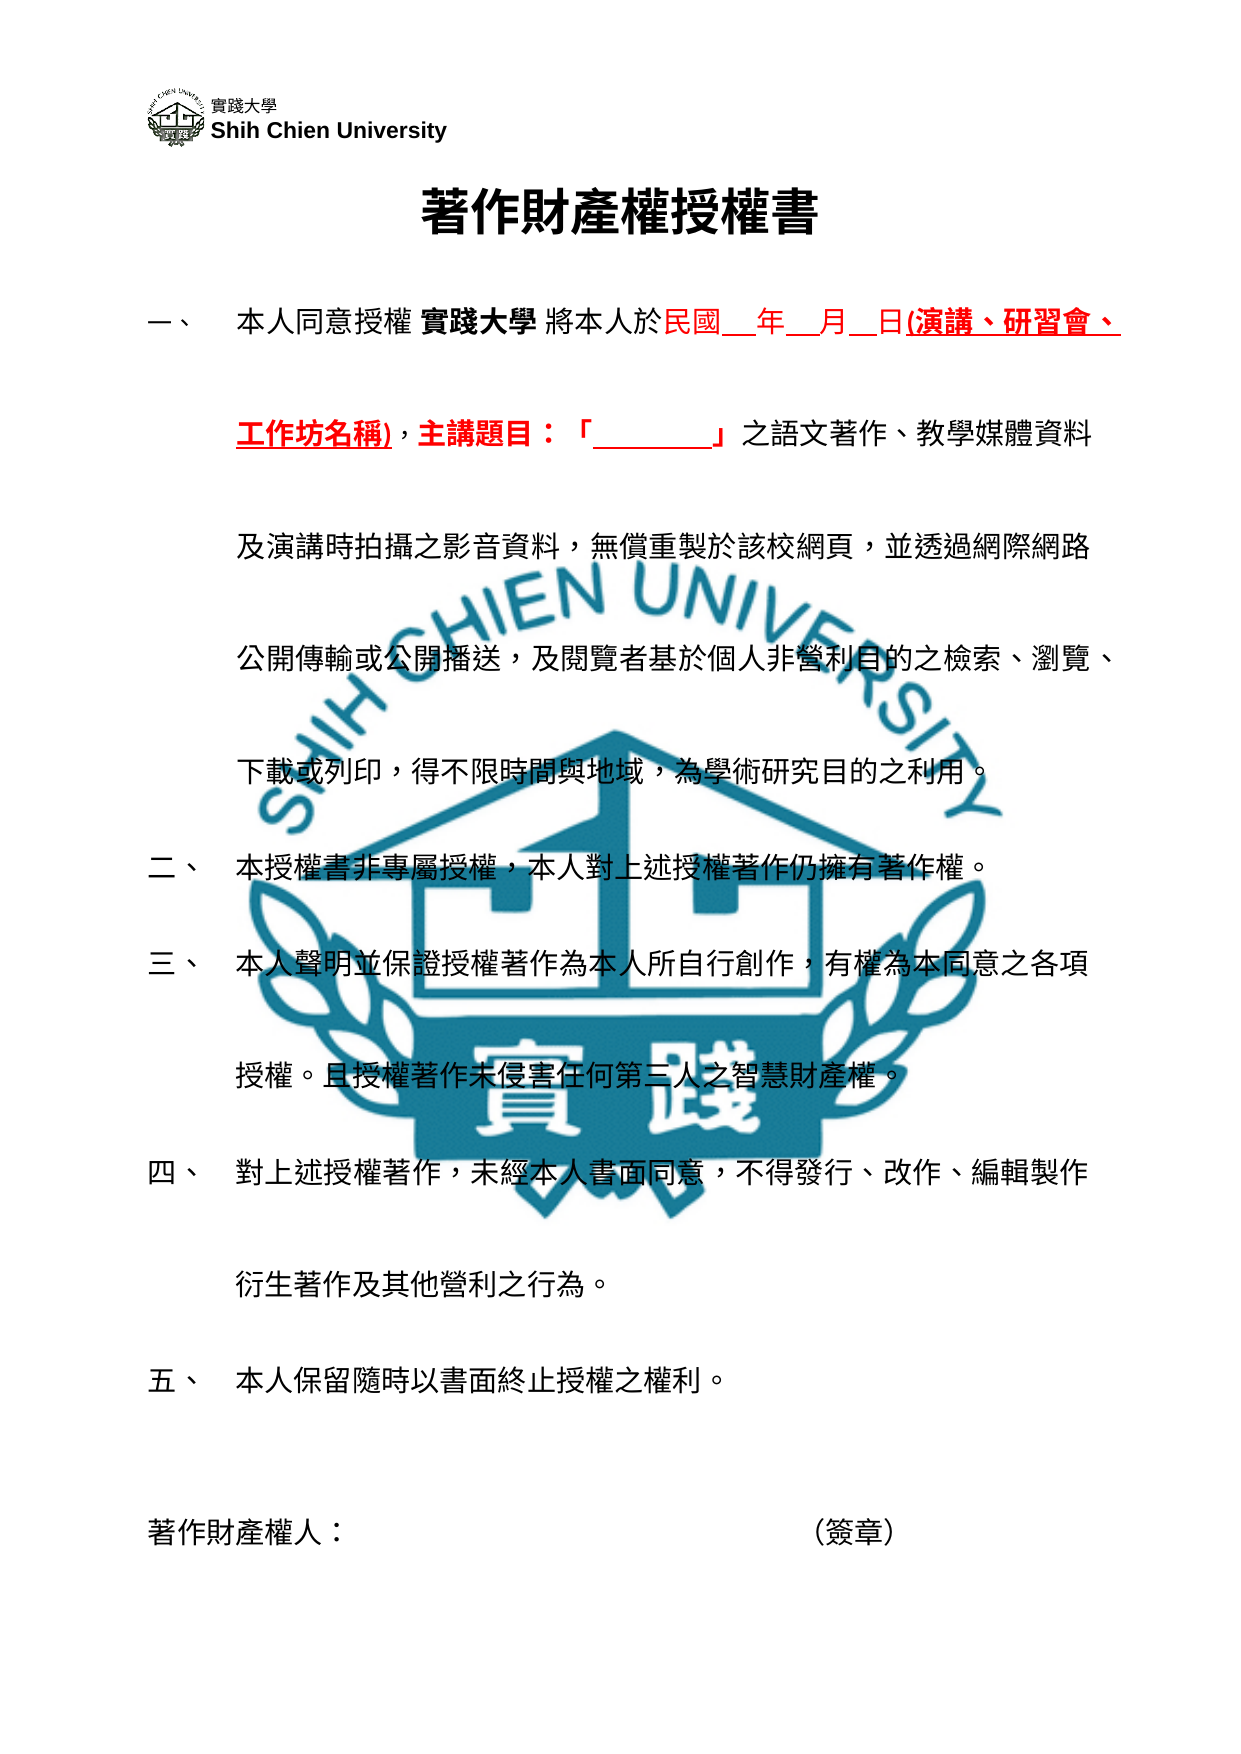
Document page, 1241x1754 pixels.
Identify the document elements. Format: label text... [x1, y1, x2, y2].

list 對上述授權著作，未經本人書面同意，不得發行、改作、編輯製作衍生著作及其他營利之行為。 [148, 1127, 1092, 1314]
list 本人保留隨時以書面終止授權之權利。 [148, 1335, 1092, 1410]
list 本授權書非專屬授權，本人對上述授權著作仍擁有著作權。 [148, 822, 1092, 897]
text 著作財產權授權書 [148, 164, 1092, 239]
picture [187, 897, 1053, 918]
list 本人同意授權 實踐大學 將本人於民國 年 月 日(演講、研習會、工作坊名稱)，主講題目：「 」之語文著作、教學媒體資料及演講時拍攝之影音資料，無償重製於該校網頁，並透過網際網路公開傳輸或公開播送，及閱覽者基於個人非營利目的之檢索、瀏覽、下載或列印，得不限時間與地域，為學術研究目的之利用。 [148, 276, 1092, 801]
picture [147, 88, 205, 147]
picture [187, 801, 1053, 822]
picture [187, 1105, 1053, 1127]
text 著作財產權人： （簽章） [148, 1487, 1092, 1562]
list 本人聲明並保證授權著作為本人所自行創作，有權為本同意之各項授權。且授權著作未侵害任何第三人之智慧財產權。 [148, 918, 1092, 1105]
